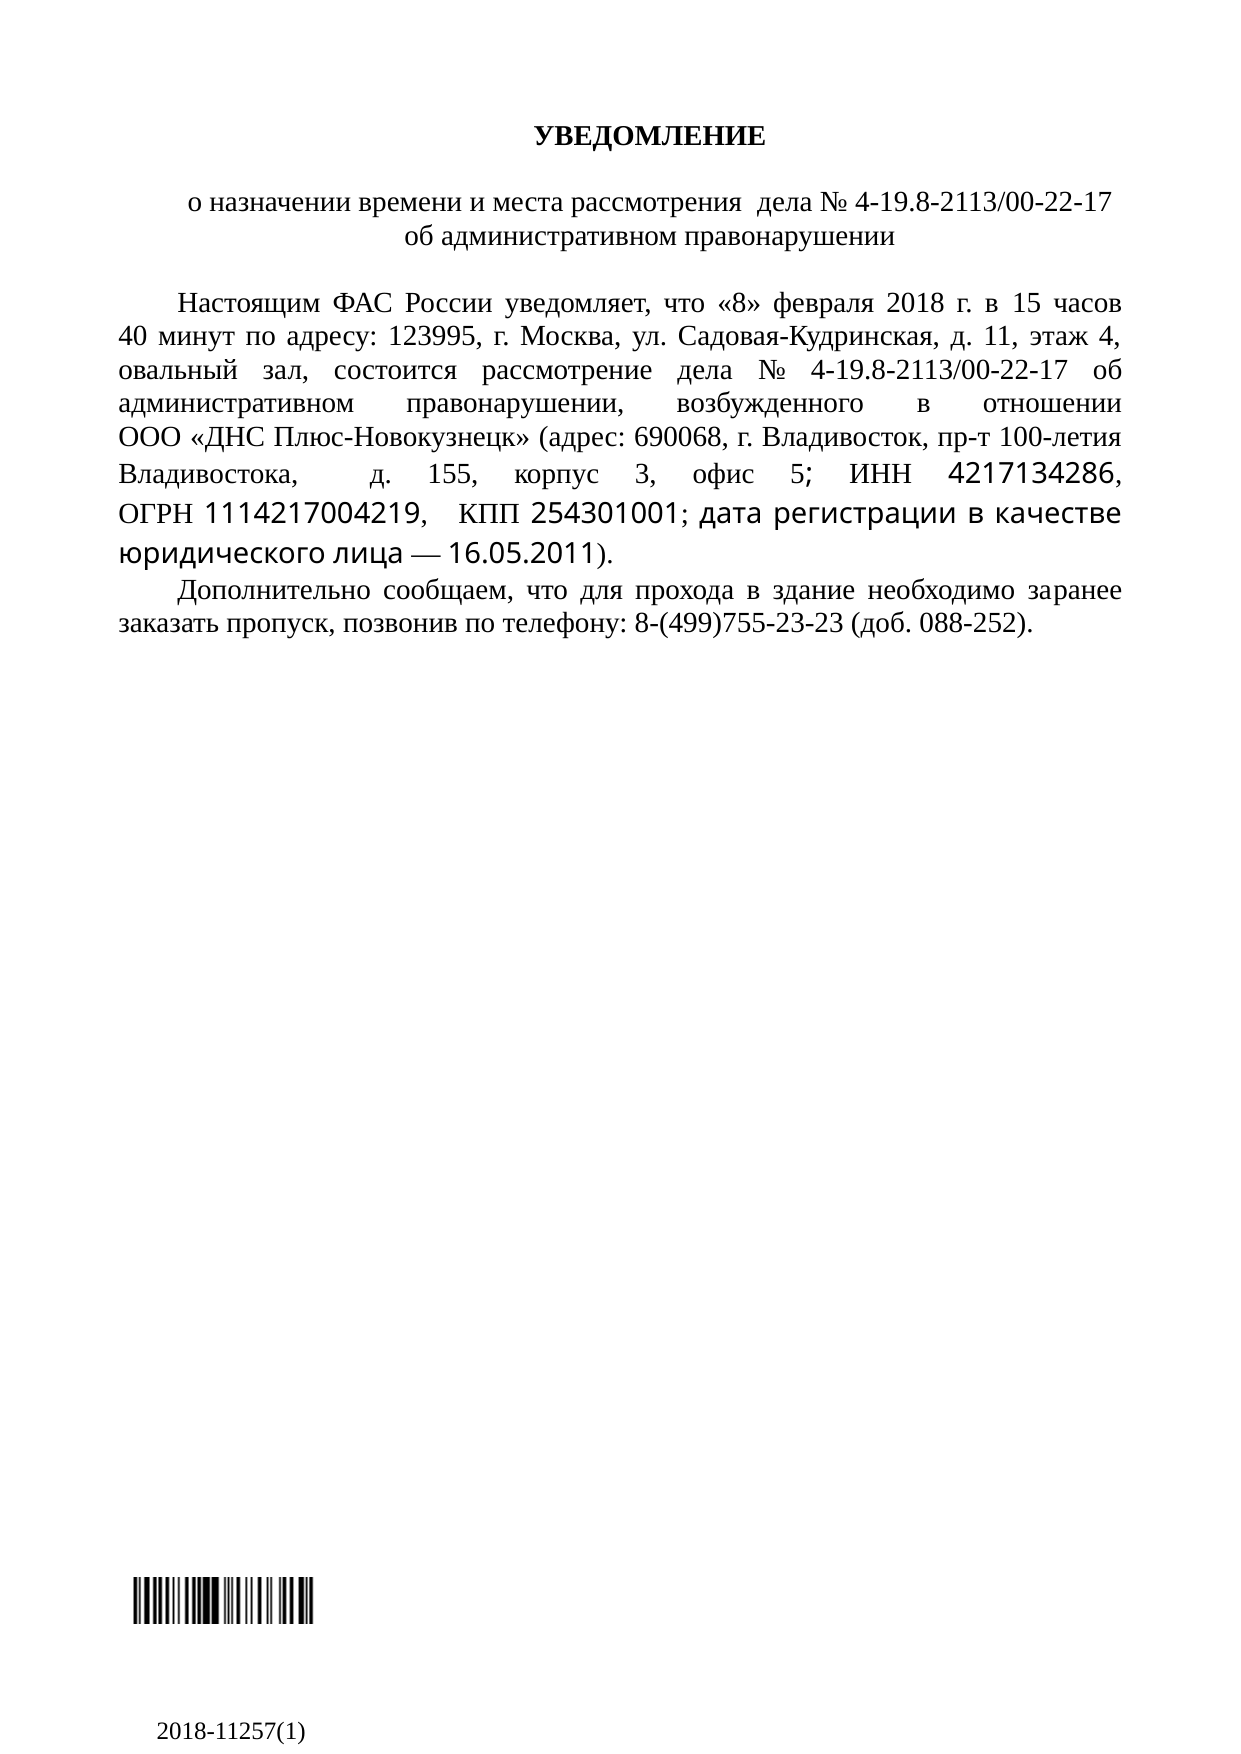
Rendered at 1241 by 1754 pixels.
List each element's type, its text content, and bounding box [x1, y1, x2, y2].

picture [118, 1577, 331, 1624]
text об административном правонарушении [118, 218, 1122, 251]
text Настоящим ФАС России уведомляет, что «8» февраля 2018 г. в 15 часов 40 минут по адресу: 123995, г. Москва, ул. Садовая-Кудринская, д. 11, этаж 4, овальный зал, состоится рассмотрение дела № 4-19.8-2113/00-22-17 об административном правонарушении, возбужденного в отношении ООО «ДНС Плюс-Новокузнецк» (адрес: 690068, г. Владивосток, пр-т 100-летия Владивостока, д. 155, корпус 3, офис 5; ИНН 4217134286, ОГРН 1114217004219, КПП 254301001; дата регистрации в качестве юридического лица — 16.05.2011). [118, 285, 1122, 572]
text о назначении времени и места рассмотрения дела № 4-19.8-2113/00-22-17 [118, 184, 1122, 218]
text УВЕДОМЛЕНИЕ [118, 118, 1122, 151]
text Дополнительно сообщаем, что для прохода в здание необходимо заранее заказать пропуск, позвонив по телефону: 8-(499)755-23-23 (доб. 088-252). [118, 572, 1122, 639]
